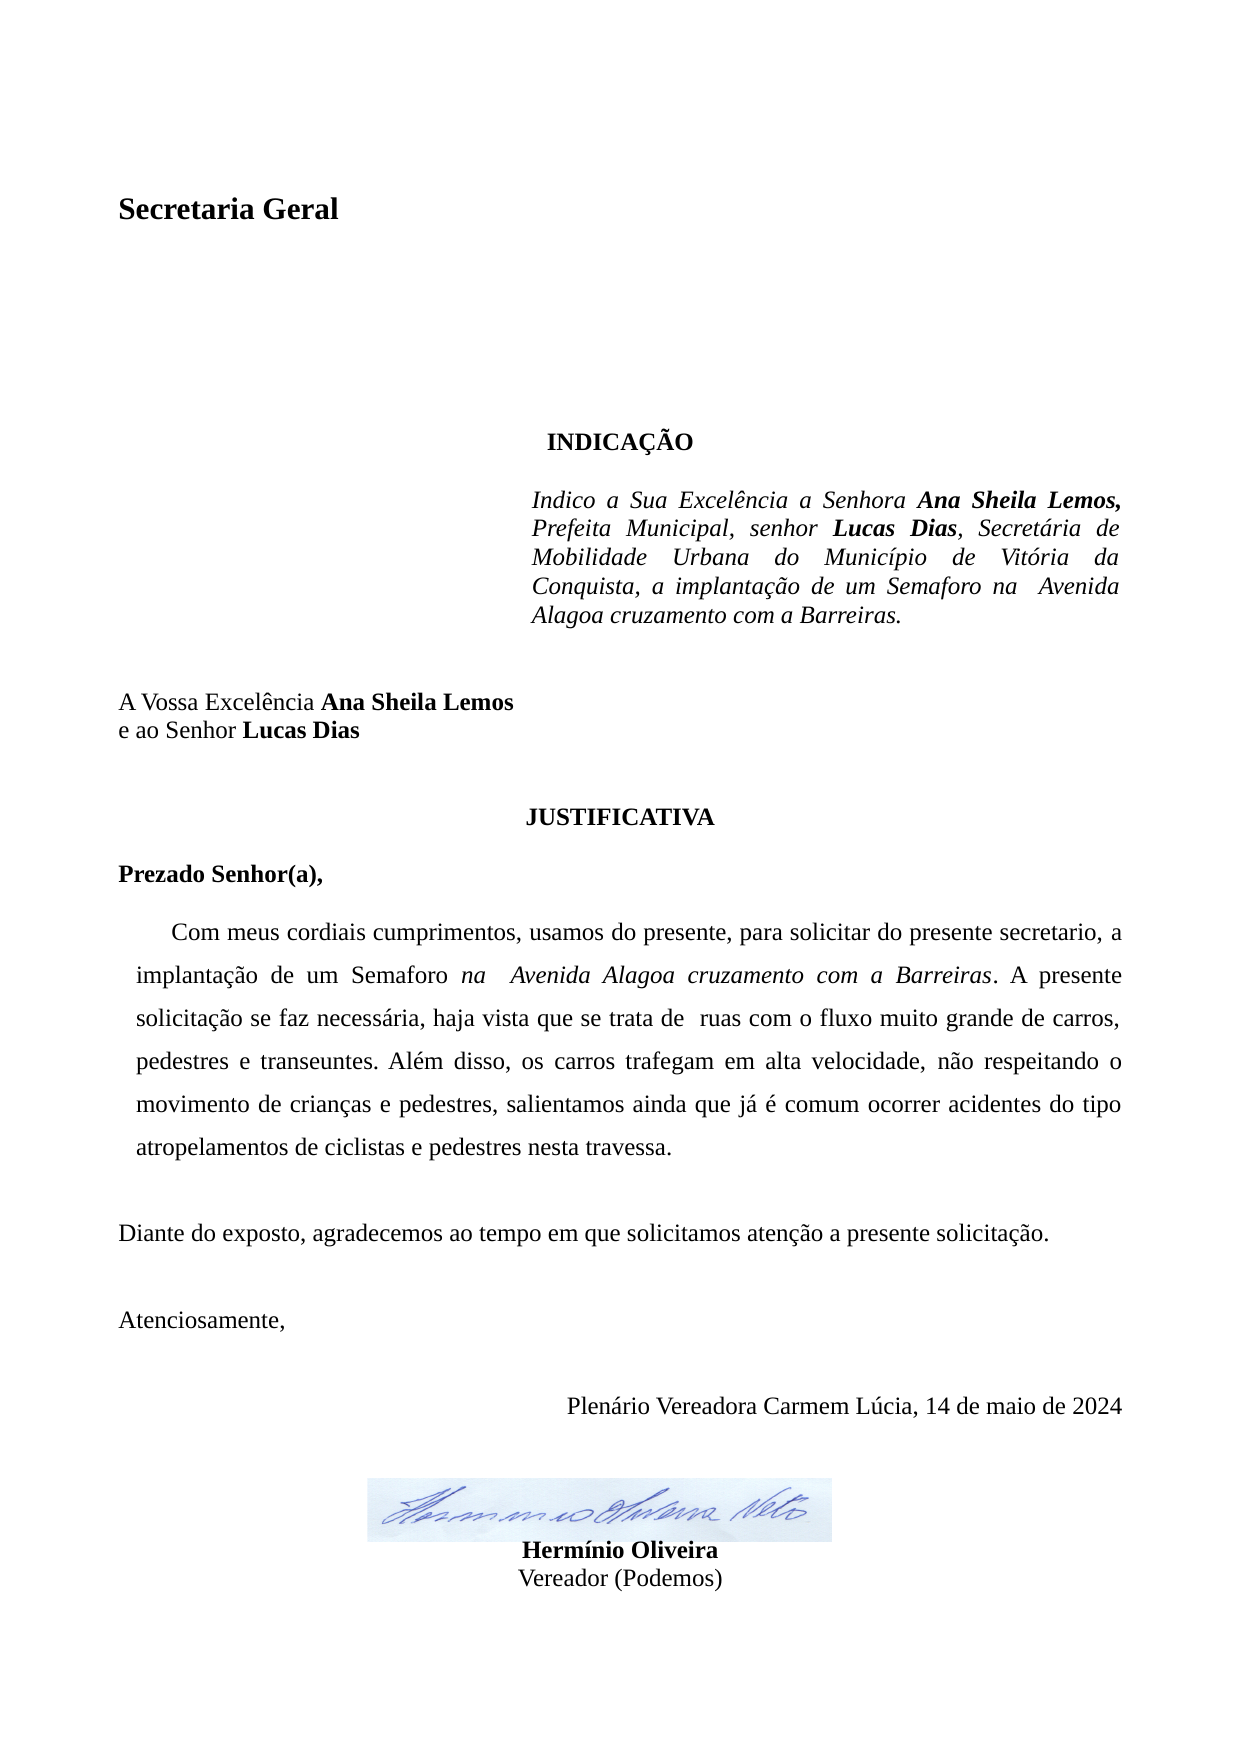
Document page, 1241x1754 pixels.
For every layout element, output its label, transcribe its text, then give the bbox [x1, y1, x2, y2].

text Vereador (Podemos) [118, 1563, 1122, 1592]
text Atenciosamente, [118, 1305, 1122, 1333]
text e ao Senhor Lucas Dias [118, 715, 1122, 744]
text Hermínio Oliveira [118, 1535, 1122, 1563]
text Plenário Vereadora Carmem Lúcia, 14 de maio de 2024 [118, 1391, 1122, 1420]
picture [367, 1478, 832, 1507]
text JUSTIFICATIVA [118, 802, 1122, 830]
text A Vossa Excelência Ana Sheila Lemos [118, 687, 1122, 715]
text Diante do exposto, agradecemos ao tempo em que solicitamos atenção a presente solicitação. [118, 1218, 1122, 1247]
text Secretaria Geral [118, 190, 1122, 226]
text Com meus cordiais cumprimentos, usamos do presente, para solicitar do presente secretario, a implantação de um Semaforo na Avenida Alagoa cruzamento com a Barreiras. A presente solicitação se faz necessária, haja vista que se trata de ruas com o fluxo muito grande de carros, pedestres e transeuntes. Além disso, os carros trafegam em alta velocidade, não respeitando o movimento de crianças e pedestres, salientamos ainda que já é comum ocorrer acidentes do tipo atropelamentos de ciclistas e pedestres nesta travessa. [136, 917, 1122, 1161]
text Prezado Senhor(a), [118, 859, 1122, 888]
text INDICAÇÃO [118, 427, 1122, 456]
text Indico a Sua Excelência a Senhora Ana Sheila Lemos, Prefeita Municipal, senhor Lucas Dias, Secretária de Mobilidade Urbana do Município de Vitória da Conquista, a implantação de um Semaforo na Avenida Alagoa cruzamento com a Barreiras. [532, 485, 1122, 628]
